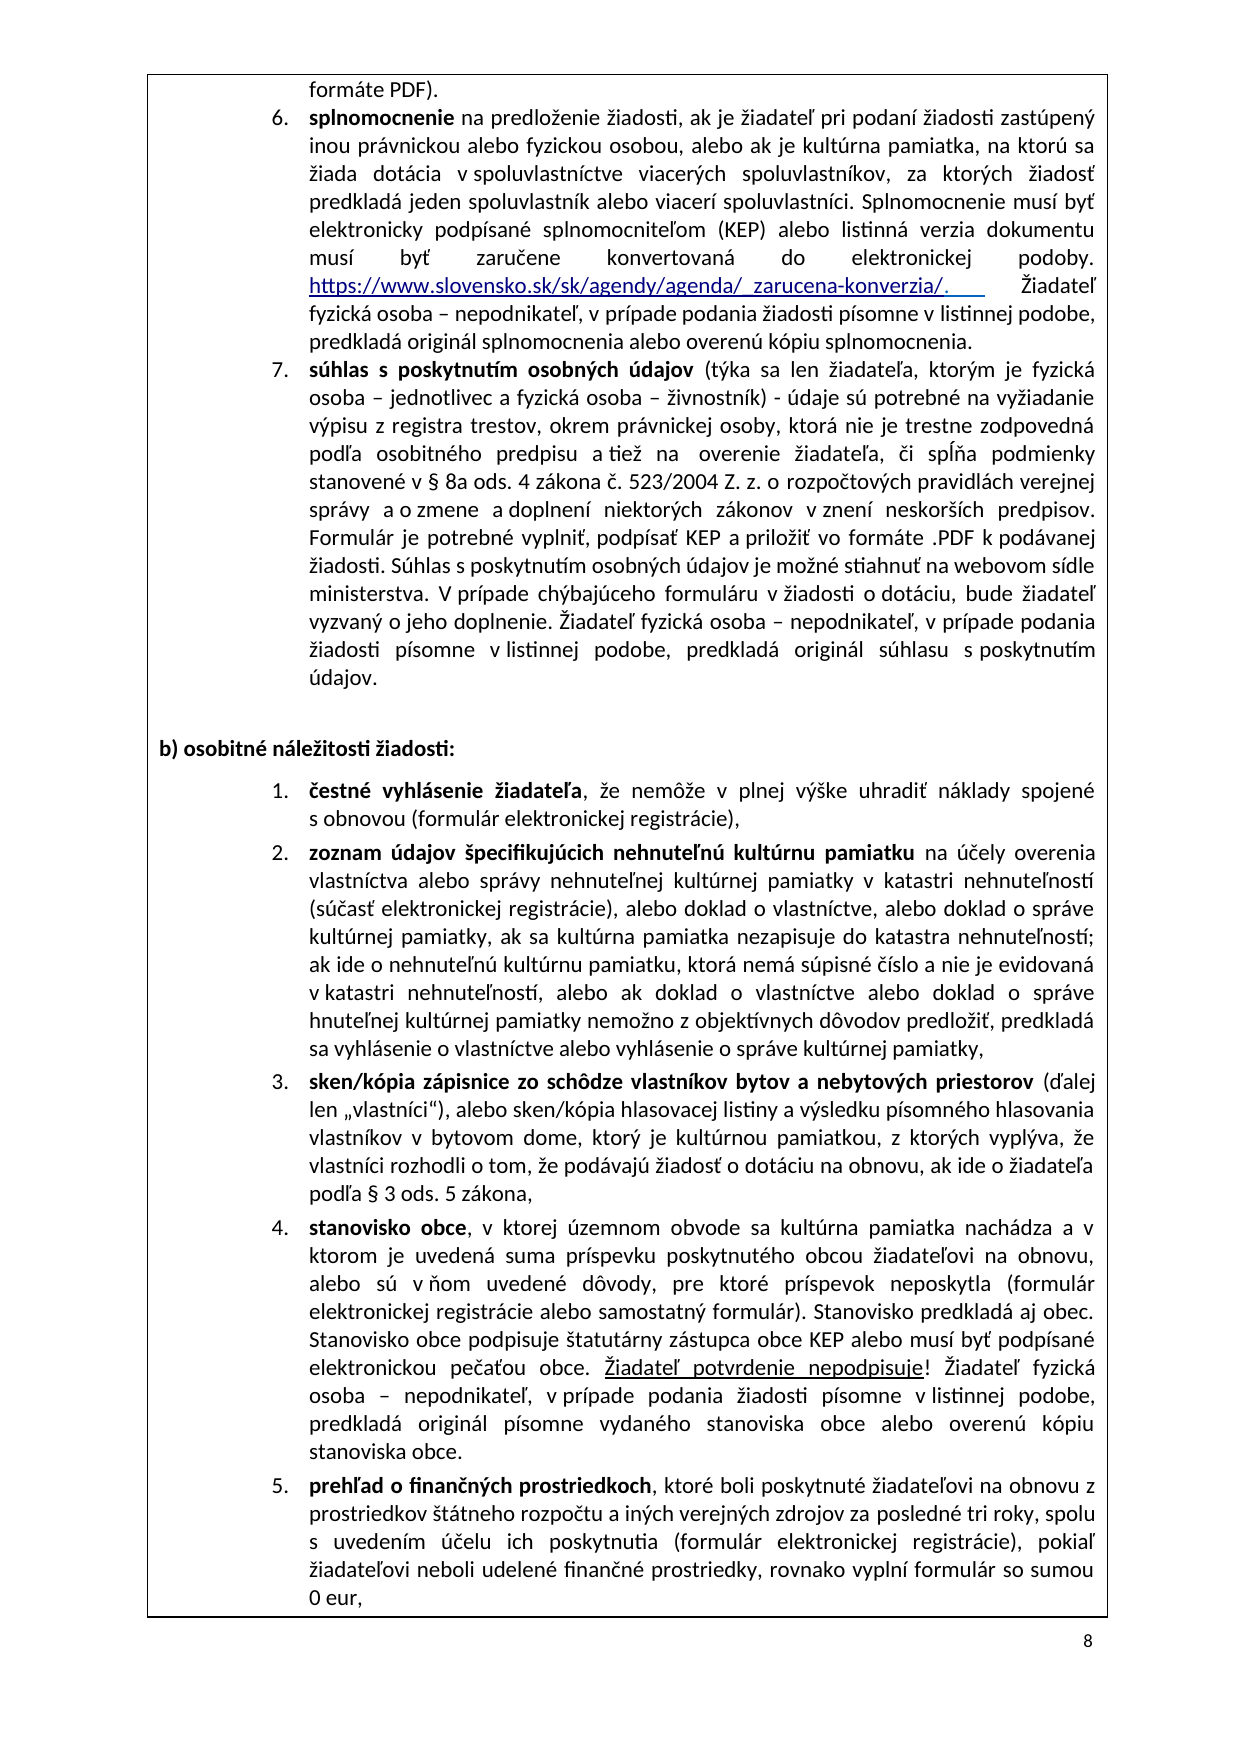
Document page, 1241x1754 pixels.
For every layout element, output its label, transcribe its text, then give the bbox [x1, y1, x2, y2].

table_cell Žiadosť o dotáciu je úplná, ak obsahuje: a) povinné náležitosti žiadosti o dotáciu: žiadosť o poskytnutie dotácie (formulár elektronickej registrácie), popis projektu (formulár elektronickej registrácie), celkový rozpočet projektu (formulár elektronickej registrácie), čestné vyhlásenia žiadateľa (formulár elektronickej registrácie), sken/kópia dokladu o zriadení alebo existencii bežného účtu žiadateľa v banke alebo pobočke zahraničnej banky (číslo účtu musí byť v tvare IBAN), na ktorý sa má dotácia poskytnúť. Kópiu dokladu predkladajú aj obce, VÚC a organizácie v zriaďovateľskej pôsobnosti obce a VÚC; zriadenie samostatného účtu nie je podmienkou. V prípade predloženia kópie zmluvy s bankou, táto musí byť kompletná, t. z. musí obsahovať všetky strany zmluvy; nepostačuje predložiť výpis z účtu. Kópiu dokladu predkladá žiadateľ ako prílohu k žiadosti o dotáciu (napr. vo formáte PDF). splnomocnenie na predloženie žiadosti, ak je žiadateľ pri podaní žiadosti zastúpený inou právnickou alebo fyzickou osobou, alebo ak je kultúrna pamiatka, na ktorú sa žiada dotácia v spoluvlastníctve viacerých spoluvlastníkov, za ktorých žiadosť predkladá jeden spoluvlastník alebo viacerí spoluvlastníci. Splnomocnenie musí byť elektronicky podpísané splnomocniteľom (KEP) alebo listinná verzia dokumentu musí byť zaručene konvertovaná do elektronickej podoby. https://www.slovensko.sk/sk/agendy/agenda/_zarucena-konverzia/. Žiadateľ fyzická osoba – nepodnikateľ, v prípade podania žiadosti písomne v listinnej podobe, predkladá originál splnomocnenia alebo overenú kópiu splnomocnenia. súhlas s poskytnutím osobných údajov (týka sa len žiadateľa, ktorým je fyzická osoba – jednotlivec a fyzická osoba – živnostník) - údaje sú potrebné na vyžiadanie výpisu z registra trestov, okrem právnickej osoby, ktorá nie je trestne zodpovedná podľa osobitného predpisu a tiež na overenie žiadateľa, či spĺňa podmienky stanovené v § 8a ods. 4 zákona č. 523/2004 Z. z. o rozpočtových pravidlách verejnej správy a o zmene a doplnení niektorých zákonov v znení neskorších predpisov. Formulár je potrebné vyplniť, podpísať KEP a priložiť vo formáte .PDF k podávanej žiadosti. Súhlas s poskytnutím osobných údajov je možné stiahnuť na webovom sídle ministerstva. V prípade chýbajúceho formuláru v žiadosti o dotáciu, bude žiadateľ vyzvaný o jeho doplnenie. Žiadateľ fyzická osoba – nepodnikateľ, v prípade podania žiadosti písomne v listinnej podobe, predkladá originál súhlasu s poskytnutím údajov. b) osobitné náležitosti žiadosti: čestné vyhlásenie žiadateľa, že nemôže v plnej výške uhradiť náklady spojené s obnovou (formulár elektronickej registrácie), zoznam údajov špecifikujúcich nehnuteľnú kultúrnu pamiatku na účely overenia vlastníctva alebo správy nehnuteľnej kultúrnej pamiatky v katastri nehnuteľností (súčasť elektronickej registrácie), alebo doklad o vlastníctve, alebo doklad o správe kultúrnej pamiatky, ak sa kultúrna pamiatka nezapisuje do katastra nehnuteľností; ak ide o nehnuteľnú kultúrnu pamiatku, ktorá nemá súpisné číslo a nie je evidovaná v katastri nehnuteľností, alebo ak doklad o vlastníctve alebo doklad o správe hnuteľnej kultúrnej pamiatky nemožno z objektívnych dôvodov predložiť, predkladá sa vyhlásenie o vlastníctve alebo vyhlásenie o správe kultúrnej pamiatky, sken/kópia zápisnice zo schôdze vlastníkov bytov a nebytových priestorov (ďalej len „vlastníci“), alebo sken/kópia hlasovacej listiny a výsledku písomného hlasovania vlastníkov v bytovom dome, ktorý je kultúrnou pamiatkou, z ktorých vyplýva, že vlastníci rozhodli o tom, že podávajú žiadosť o dotáciu na obnovu, ak ide o žiadateľa podľa § 3 ods. 5 zákona, stanovisko obce, v ktorej územnom obvode sa kultúrna pamiatka nachádza a v ktorom je uvedená suma príspevku poskytnutého obcou žiadateľovi na obnovu, alebo sú v ňom uvedené dôvody, pre ktoré príspevok neposkytla (formulár elektronickej registrácie alebo samostatný formulár). Stanovisko predkladá aj obec. Stanovisko obce podpisuje štatutárny zástupca obce KEP alebo musí byť podpísané elektronickou pečaťou obce. Žiadateľ potvrdenie nepodpisuje! Žiadateľ fyzická osoba – nepodnikateľ, v prípade podania žiadosti písomne v listinnej podobe, predkladá originál písomne vydaného stanoviska obce alebo overenú kópiu stanoviska obce. prehľad o finančných prostriedkoch, ktoré boli poskytnuté žiadateľovi na obnovu z prostriedkov štátneho rozpočtu a iných verejných zdrojov za posledné tri roky, spolu s uvedením účelu ich poskytnutia (formulár elektronickej registrácie), pokiaľ žiadateľovi neboli udelené finančné prostriedky, rovnako vyplní formulár so sumou 0 eur, reštaurátorský rozpočet, ak sa predkladá žiadosť na podporu projektu reštaurovania kultúrnej pamiatky, podpísaný KEP oprávneného reštaurátora. Rozpočet nepodpisuje žiadateľ! Ak má žiadateľ k dispozícii listinnú formu reštaurátorského rozpočtu, prikladá sken tohto rozpočtu k žiadosti o dotáciu ako prílohu. Sken reštaurátorského rozpočtu musí obsahovať podpis oprávneného reštaurátora a otlačok pečiatky reštaurátora. archeologického rozpočtu, ak sa predkladá žiadosť na podporu projektu archeologického výskumu kultúrnej pamiatky, podpísaný KEP štatutárneho orgánu právnickej osoby oprávnenej vykonávať archeologický výskum. Rozpočet nepodpisuje žiadateľ! Ak má žiadateľ k dispozícii listinnú formu archeologického rozpočtu, prikladá sken tohto rozpočtu k žiadosti o dotáciu ako prílohu. Sken archeologického rozpočtu musí obsahovať podpis štatutárneho orgánu právnickej osoby oprávnenej vykonávať archeologický výskum a otlačok pečiatky právnickej osoby oprávnenej vykonávať archeologický výskum. popis technických parametrov kultúrnej pamiatky (formulár elektronickej registrácie): a) pre nehnuteľnú kultúrnu pamiatku: základné rozmery (jednoduchý nákres pôdorysu objektu), zastavaná plocha, počet podlaží, popis zastrešenia objektu, objektovú skladbu nehnuteľnej kultúrnej pamiatky, a pod., b) pre hnuteľnú kultúrnu pamiatku: základné rozmery, pri sochárskych dielach je potrebné uviesť najmä ich výšku (jednoduchý nákres objektu s vyznačením časti, ktorá sa má v danom roku reštaurovať), predmetovú skladbu hnuteľnej kultúrnej pamiatky, a pod., sken/kópia rozhodnutia alebo záväzného stanoviska miestne príslušného krajského pamiatkového úradu k zámeru obnovy alebo reštaurovaniu kultúrnej pamiatky podľa typu projektu; spolu s rozhodnutím alebo stanoviskom je potrebné priložiť aj potvrdenie o aktuálnosti a právoplatnosti rozhodnutia alebo stanoviska. Potvrdenie aktuálnosti a právoplatnosti vydáva miestne príslušný krajský pamiatkový úrad. Kópiu platného rozhodnutia krajského pamiatkového úradu týkajúcu sa predkladaného projektu je potrebné nahrať ako prílohu pri elektronickej registrácii žiadosti! Prosíme žiadateľov, ktorí si nie sú istí, ktorý dokument alebo dokumenty priložiť do žiadosti o dotáciu, aby sa poradili s miestne príslušným krajským pamiatkovým úradom. Rozhodnutia a stanoviská v žiadosti môžu byť nasledovné: k zámeru stavebnej obnovy kultúrnej pamiatky, k pamiatkovému výskumu kultúrnej pamiatky, k prípravnej dokumentácii stavebnej obnovy kultúrnej pamiatky (architektonické štúdie, výskum, stavebnotechnické posudky), k projektovej dokumentácii stavebnej obnovy kultúrnej pamiatky, farebná fotodokumentácia (samostatná príloha) s popisom a komentárom, ktorá dokumentuje aktuálny stav kultúrnej pamiatky; najmenej 4 farebné zábery vo formáte JPG, z toho jeden celkový pohľad na kultúrnu pamiatku, ostatné zábery dokumentujúce poškodenie relevantnej časti kultúrnej pamiatky, popis prác, ktorých vykonanie bude financované z poskytnutej dotácie (formulár elektronickej registrácie), príslušný stupeň projektovej dokumentácie/architektonicko-urbanistická štúdia / pasport (relevantná časť dokumentácie projektu, spolu so súhlasným stanoviskom príslušného krajského pamiatkového úradu k nej), Pre komplexnejšie posúdenie predloženej žiadosti žiadateľ priloží: stavebný rozpočet, žiadateľ predkladá rozpočet konkrétnych stavebných prác, z ktorého sú jasné zamýšľané práce na daný rok. V priebehu posudzovania doručených žiadostí si môže ministerstvo vyžiadať ďalšie podklady. Lehota na doplnenie podkladov musí byť v súlade s § 6 ods. 2 zákona. Všetky prílohy k žiadosti o dotáciu je potrebné nahrať do IS DS v časti „Prílohy“! Odborná komisia hodnotí projekty cez IS DS a v prípade, že nemá k dispozícii všetky náležitosti žiadosti o dotáciu nemôže žiadosť o dotáciu korektne vyhodnotiť. [148, 75, 1107, 1616]
